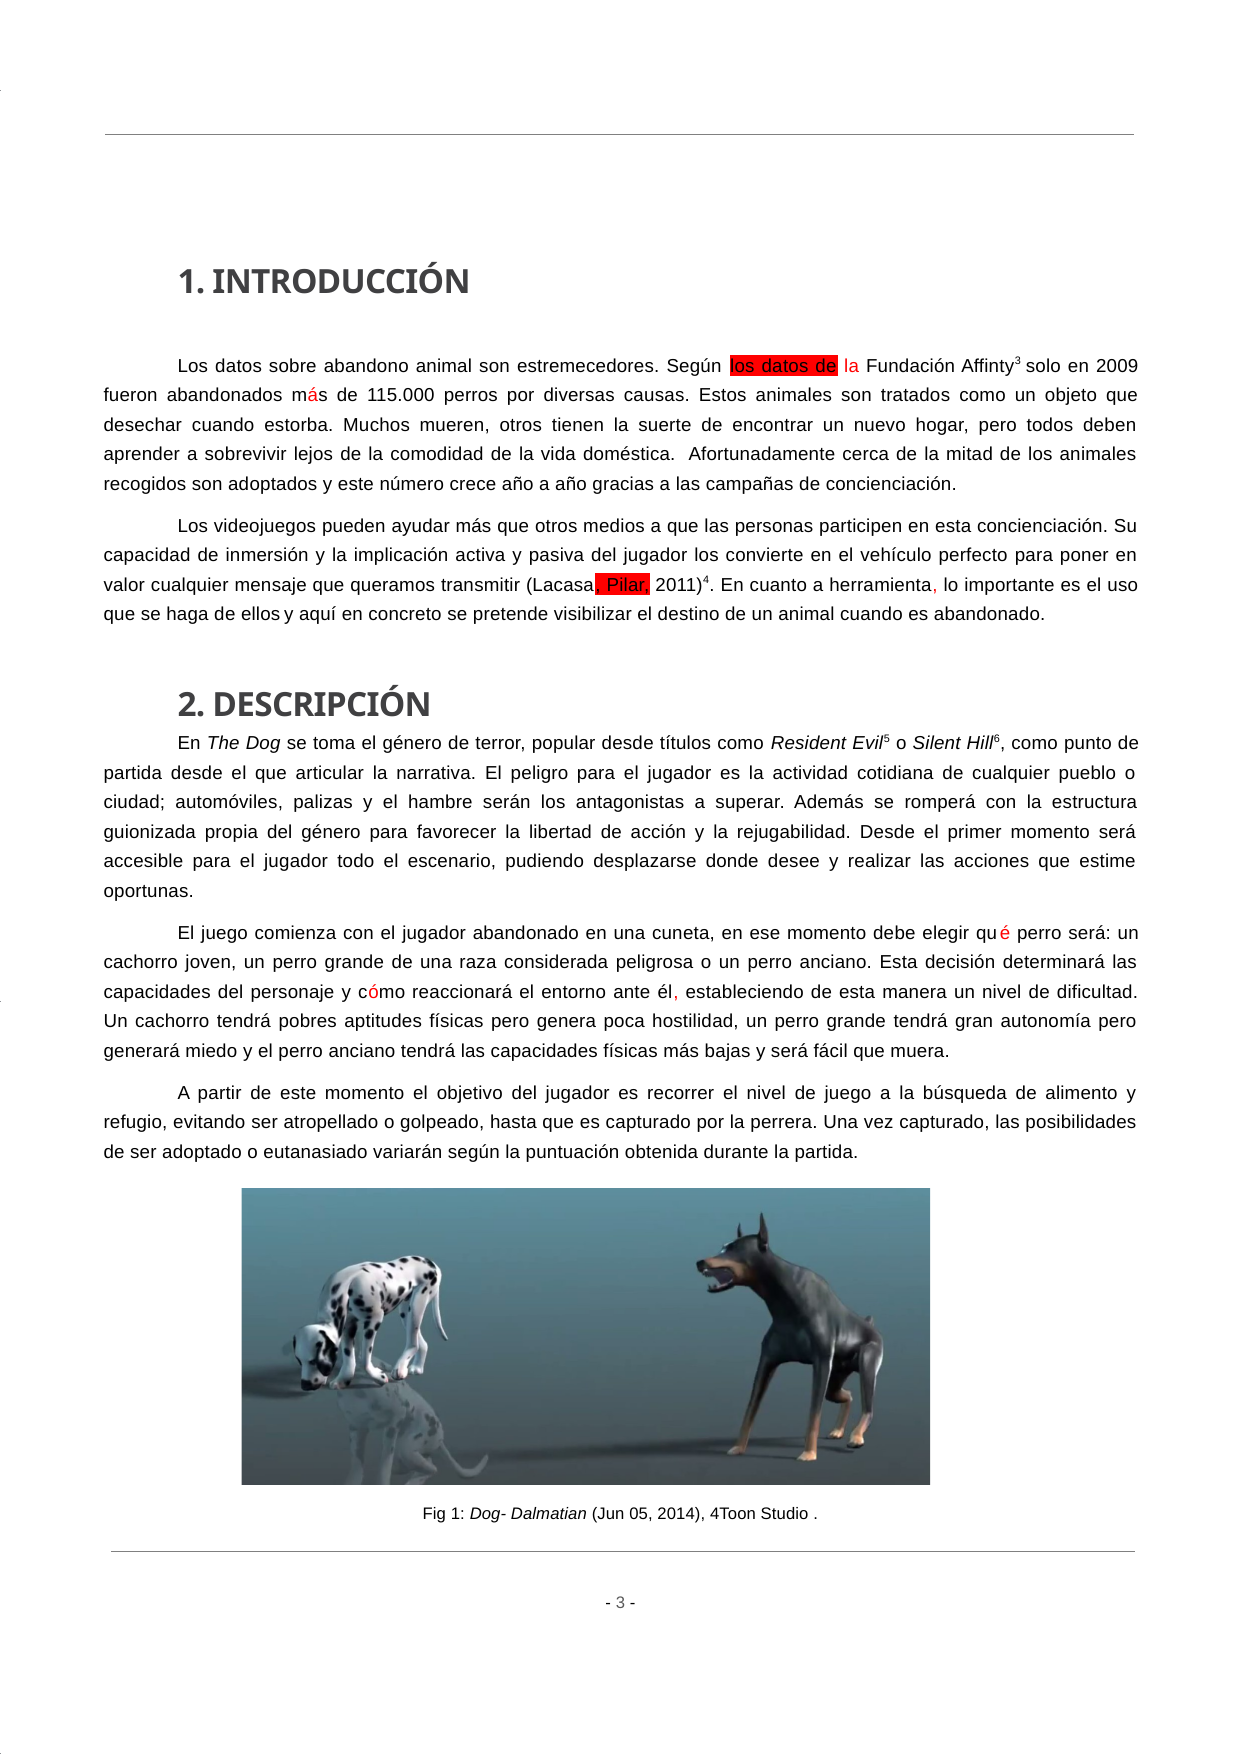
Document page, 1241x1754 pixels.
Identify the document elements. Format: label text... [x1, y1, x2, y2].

text A partir de este momento el objetivo del jugador es recorrer el nivel de juego a la búsqueda de alimento y refugio, evitando ser atropellado o golpeado, hasta que es capturado por la perrera. Una vez capturado, las posibilidades de ser adoptado o eutanasiado variarán según la puntuación obtenida durante la partida. [103, 1076, 1139, 1164]
text Fig 1: Dog- Dalmatian (Jun 05, 2014), 4Toon Studio . [103, 1504, 1137, 1523]
subtitle 1. INTRODUCCIÓN [103, 257, 813, 303]
picture [241, 1188, 931, 1485]
subtitle 2. DESCRIPCIÓN [103, 681, 813, 726]
text El juego comienza con el jugador abandonado en una cuneta, en ese momento debe elegir qué perro será: un cachorro joven, un perro grande de una raza considerada peligrosa o un perro anciano. Esta decisión determinará las capacidades del personaje y cómo reaccionará el entorno ante él, estableciendo de esta manera un nivel de dificultad. Un cachorro tendrá pobres aptitudes físicas pero genera poca hostilidad, un perro grande tendrá gran autonomía pero generará miedo y el perro anciano tendrá las capacidades físicas más bajas y será fácil que muera. [103, 916, 1139, 1063]
text En The Dog se toma el género de terror, popular desde títulos como Resident Evil5 o Silent Hill6, como punto de partida desde el que articular la narrativa. El peligro para el jugador es la actividad cotidiana de cualquier pueblo o ciudad; automóviles, palizas y el hambre serán los antagonistas a superar. Además se romperá con la estructura guionizada propia del género para favorecer la libertad de acción y la rejugabilidad. Desde el primer momento será accesible para el jugador todo el escenario, pudiendo desplazarse donde desee y realizar las acciones que estime oportunas. [103, 726, 1139, 903]
text Los datos sobre abandono animal son estremecedores. Según los datos de la Fundación Affinty3 solo en 2009 fueron abandonados más de 115.000 perros por diversas causas. Estos animales son tratados como un objeto que desechar cuando estorba. Muchos mueren, otros tienen la suerte de encontrar un nuevo hogar, pero todos deben aprender a sobrevivir lejos de la comodidad de la vida doméstica. Afortunadamente cerca de la mitad de los animales recogidos son adoptados y este número crece año a año gracias a las campañas de concienciación. [103, 348, 1139, 496]
text Los videojuegos pueden ayudar más que otros medios a que las personas participen en esta concienciación. Su capacidad de inmersión y la implicación activa y pasiva del jugador los convierte en el vehículo perfecto para poner en valor cualquier mensaje que queramos transmitir (Lacasa, Pilar, 2011)4. En cuanto a herramienta, lo importante es el uso que se haga de ellos y aquí en concreto se pretende visibilizar el destino de un animal cuando es abandonado. [103, 508, 1139, 626]
